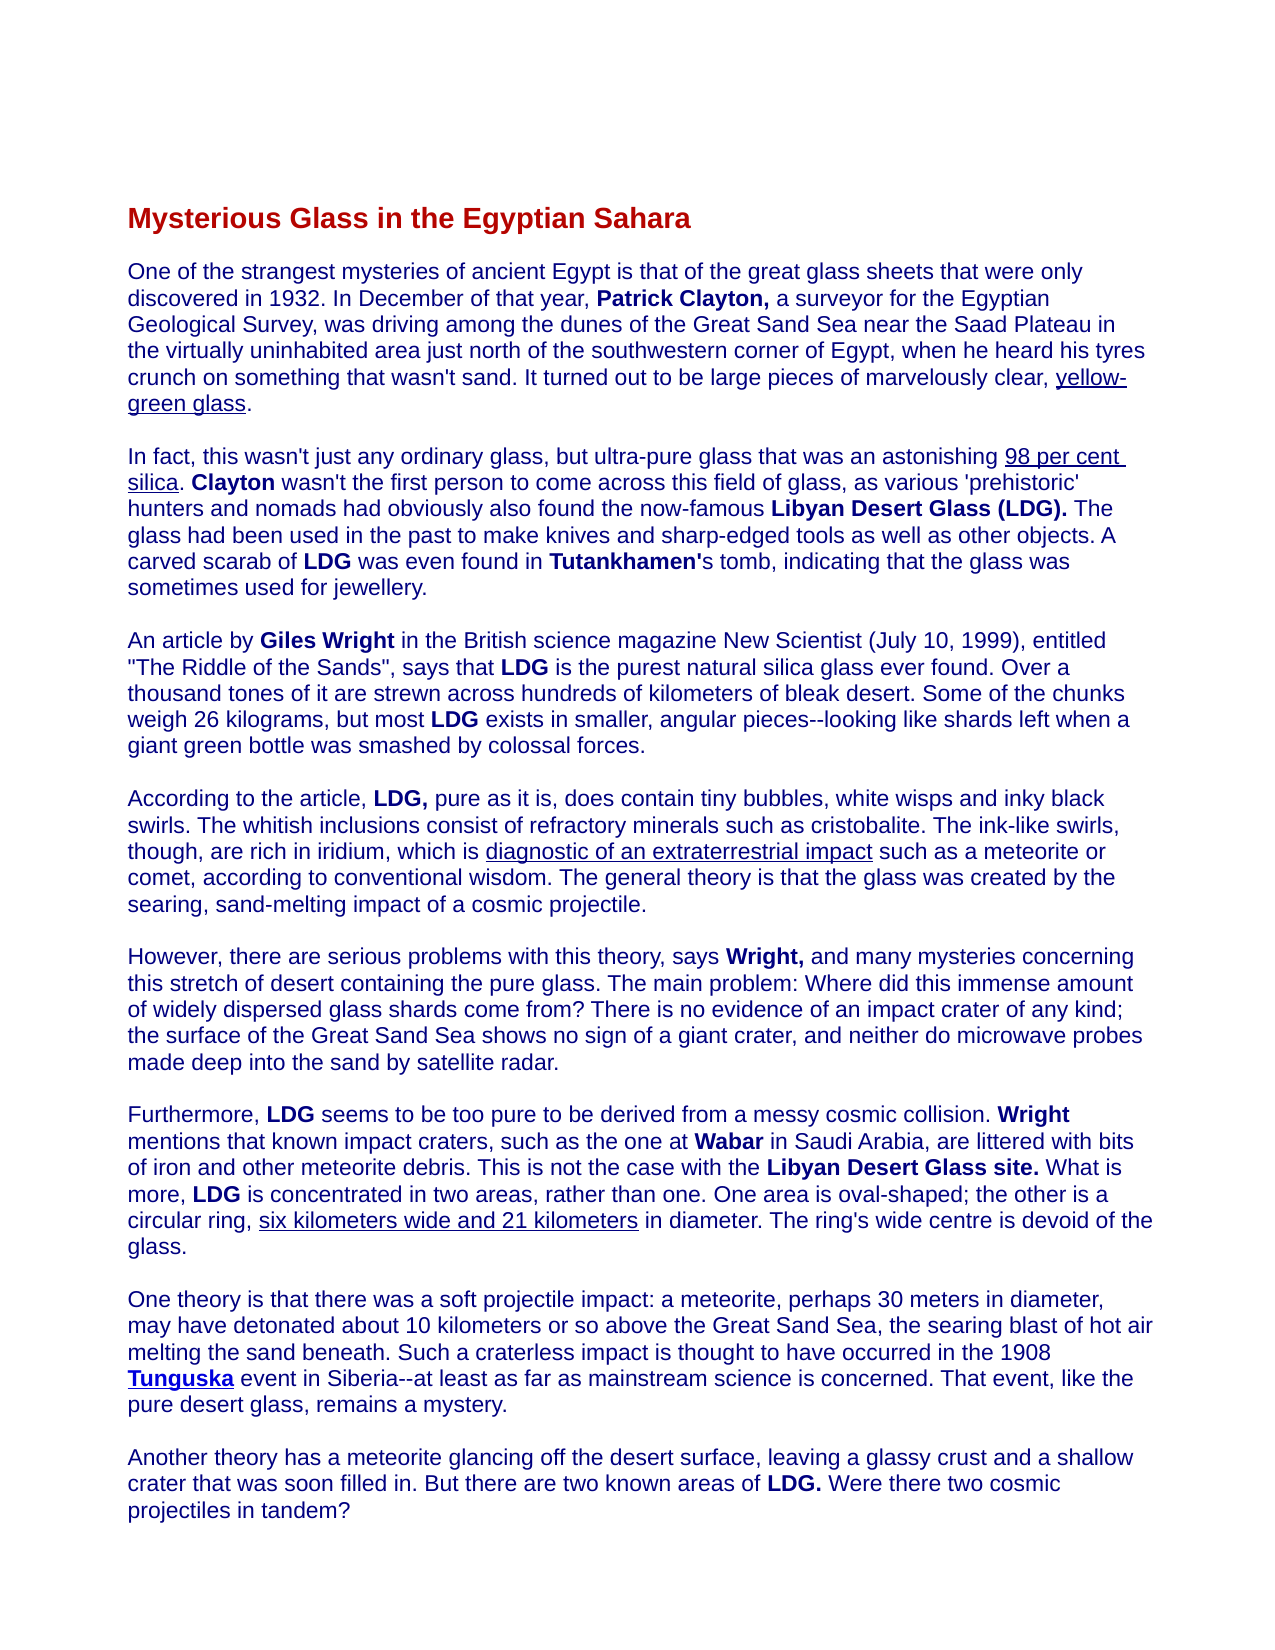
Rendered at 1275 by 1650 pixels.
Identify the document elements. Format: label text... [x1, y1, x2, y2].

text Mysterious Glass in the Egyptian Sahara One of the strangest mysteries of ancient Egypt is that of the great glass sheets that were only discovered in 1932. In December of that year, Patrick Clayton, a surveyor for the Egyptian Geological Survey, was driving among the dunes of the Great Sand Sea near the Saad Plateau in the virtually uninhabited area just north of the southwestern corner of Egypt, when he heard his tyres crunch on something that wasn't sand. It turned out to be large pieces of marvelously clear, yellow-green glass. In fact, this wasn't just any ordinary glass, but ultra-pure glass that was an astonishing 98 per cent silica. Clayton wasn't the first person to come across this field of glass, as various 'prehistoric' hunters and nomads had obviously also found the now-famous Libyan Desert Glass (LDG). The glass had been used in the past to make knives and sharp-edged tools as well as other objects. A carved scarab of LDG was even found in Tutankhamen's tomb, indicating that the glass was sometimes used for jewellery. An article by Giles Wright in the British science magazine New Scientist (July 10, 1999), entitled "The Riddle of the Sands", says that LDG is the purest natural silica glass ever found. Over a thousand tones of it are strewn across hundreds of kilometers of bleak desert. Some of the chunks weigh 26 kilograms, but most LDG exists in smaller, angular pieces--looking like shards left when a giant green bottle was smashed by colossal forces. According to the article, LDG, pure as it is, does contain tiny bubbles, white wisps and inky black swirls. The whitish inclusions consist of refractory minerals such as cristobalite. The ink-like swirls, though, are rich in iridium, which is diagnostic of an extraterrestrial impact such as a meteorite or comet, according to conventional wisdom. The general theory is that the glass was created by the searing, sand-melting impact of a cosmic projectile. However, there are serious problems with this theory, says Wright, and many mysteries concerning this stretch of desert containing the pure glass. The main problem: Where did this immense amount of widely dispersed glass shards come from? There is no evidence of an impact crater of any kind; the surface of the Great Sand Sea shows no sign of a giant crater, and neither do microwave probes made deep into the sand by satellite radar. Furthermore, LDG seems to be too pure to be derived from a messy cosmic collision. Wright mentions that known impact craters, such as the one at Wabar in Saudi Arabia, are littered with bits of iron and other meteorite debris. This is not the case with the Libyan Desert Glass site. What is more, LDG is concentrated in two areas, rather than one. One area is oval-shaped; the other is a circular ring, six kilometers wide and 21 kilometers in diameter. The ring's wide centre is devoid of the glass. One theory is that there was a soft projectile impact: a meteorite, perhaps 30 meters in diameter, may have detonated about 10 kilometers or so above the Great Sand Sea, the searing blast of hot air melting the sand beneath. Such a craterless impact is thought to have occurred in the 1908 Tunguska event in Siberia--at least as far as mainstream science is concerned. That event, like the pure desert glass, remains a mystery. Another theory has a meteorite glancing off the desert surface, leaving a glassy crust and a shallow crater that was soon filled in. But there are two known areas of LDG. Were there two cosmic projectiles in tandem? [127, 201, 1154, 1523]
